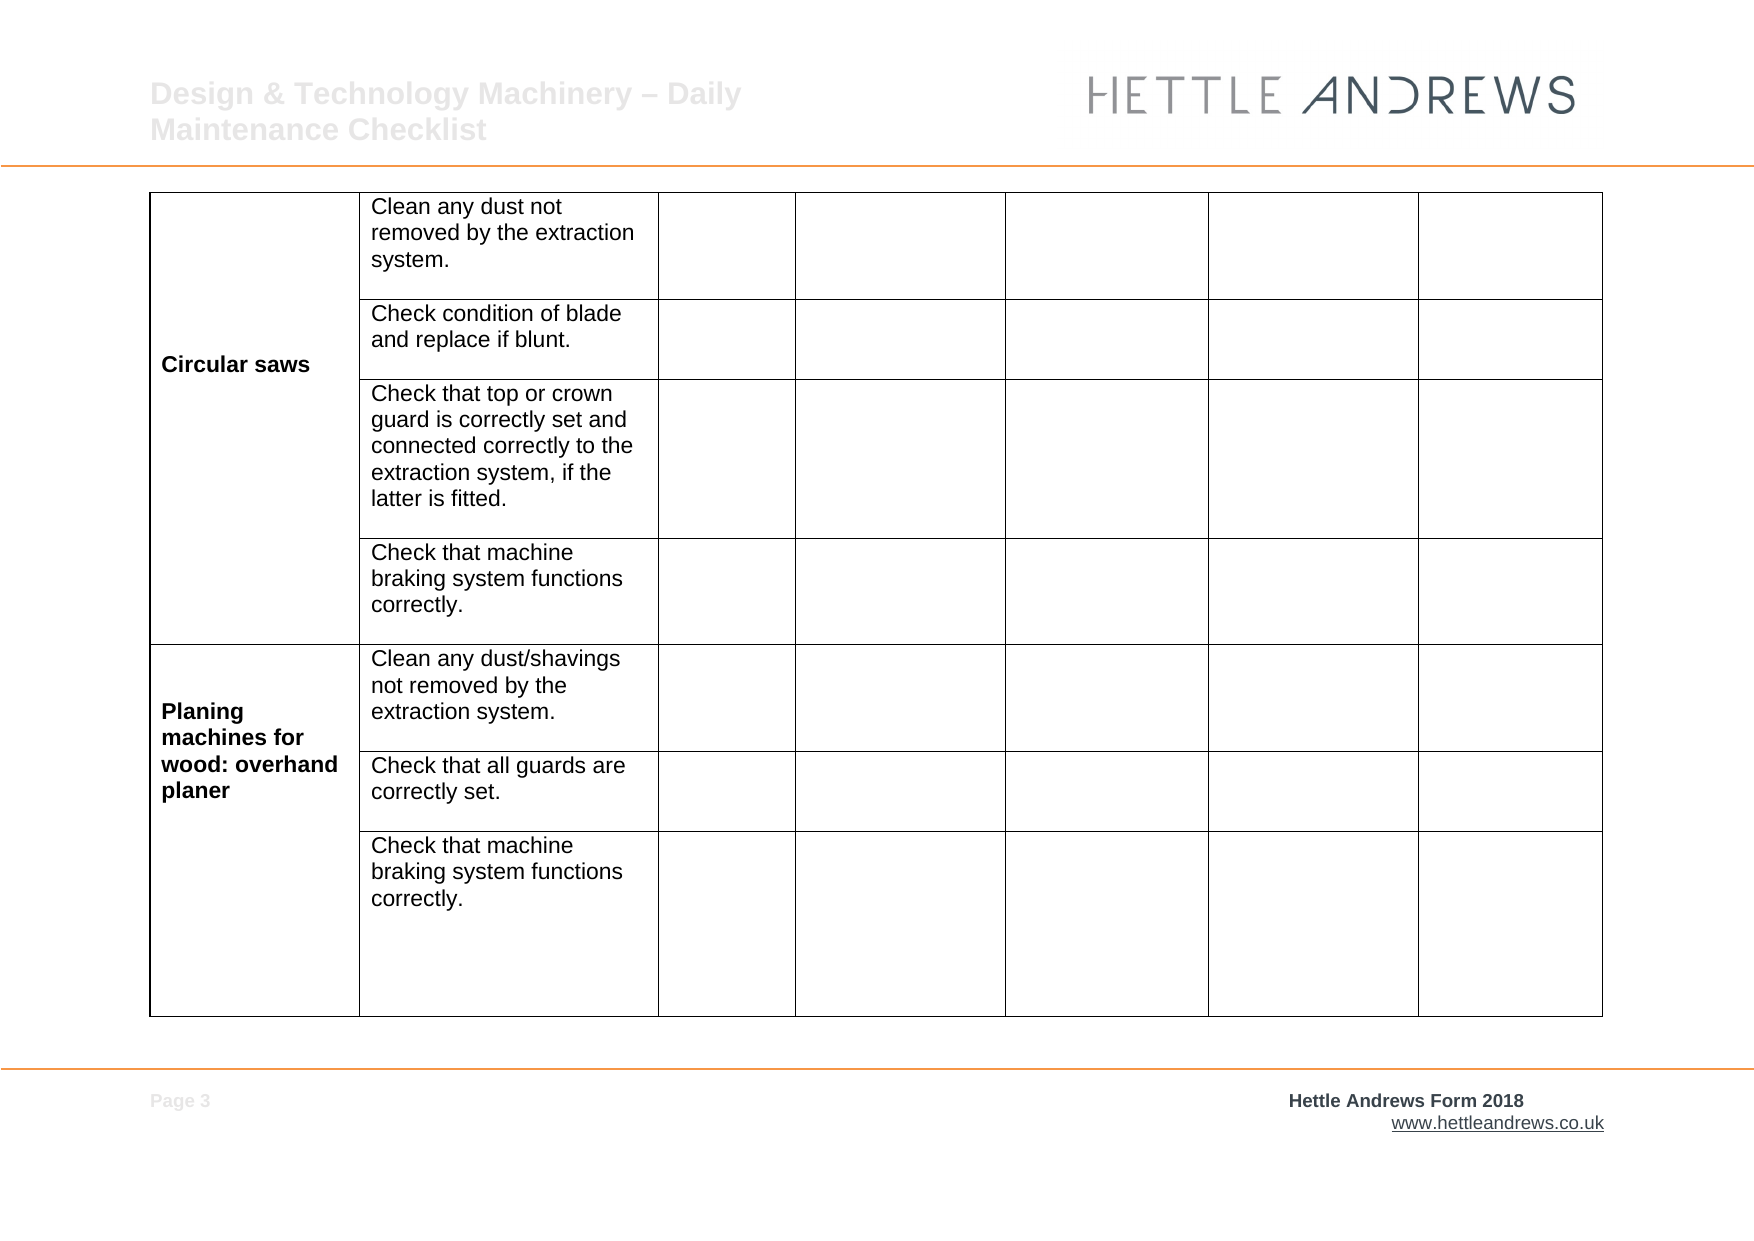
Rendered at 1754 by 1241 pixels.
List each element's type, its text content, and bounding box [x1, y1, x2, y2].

table_cell Clean any dust/shavings not removed by the extraction system. [360, 645, 658, 751]
table_cell [1209, 752, 1418, 831]
table_cell [659, 193, 795, 298]
table_cell [1419, 645, 1602, 751]
table_cell [796, 645, 1005, 751]
table_cell Planing machines for wood: overhand planer [151, 645, 359, 1016]
table_cell Clean any dust not removed by the extraction system. [360, 193, 658, 298]
table_cell [796, 193, 1005, 298]
table_cell [796, 380, 1005, 538]
table_cell [1209, 193, 1418, 298]
table_cell [796, 752, 1005, 831]
table_cell [659, 539, 795, 644]
table_cell Circular saws [151, 193, 359, 644]
table_cell [1006, 752, 1208, 831]
table_cell [1419, 539, 1602, 644]
table_cell [659, 752, 795, 831]
table_cell [1419, 752, 1602, 831]
table_cell [1419, 380, 1602, 538]
table_cell [659, 300, 795, 378]
table_cell [1209, 832, 1418, 1016]
table_cell [1209, 645, 1418, 751]
table_cell [659, 645, 795, 751]
table_cell [1419, 832, 1602, 1016]
table_cell [659, 832, 795, 1016]
table_cell [1209, 300, 1418, 378]
table_cell Check that machine braking system functions correctly. [360, 539, 658, 644]
table_cell [1209, 380, 1418, 538]
table_cell [1006, 193, 1208, 298]
table_cell [1419, 193, 1602, 298]
table_cell [1006, 645, 1208, 751]
table_cell Check condition of blade and replace if blunt. [360, 300, 658, 378]
table_cell [796, 832, 1005, 1016]
table_cell [659, 380, 795, 538]
table_cell [796, 300, 1005, 378]
table_cell Check that top or crown guard is correctly set and connected correctly to the extraction system, if the latter is fitted. [360, 380, 658, 538]
table_cell [1209, 539, 1418, 644]
table_cell [1419, 300, 1602, 378]
table_cell [796, 539, 1005, 644]
table_cell [1006, 380, 1208, 538]
table_cell Check that all guards are correctly set. [360, 752, 658, 831]
table_cell Check that machine braking system functions correctly. [360, 832, 658, 1016]
table_cell [1006, 832, 1208, 1016]
table_cell [1006, 539, 1208, 644]
table_cell [1006, 300, 1208, 378]
